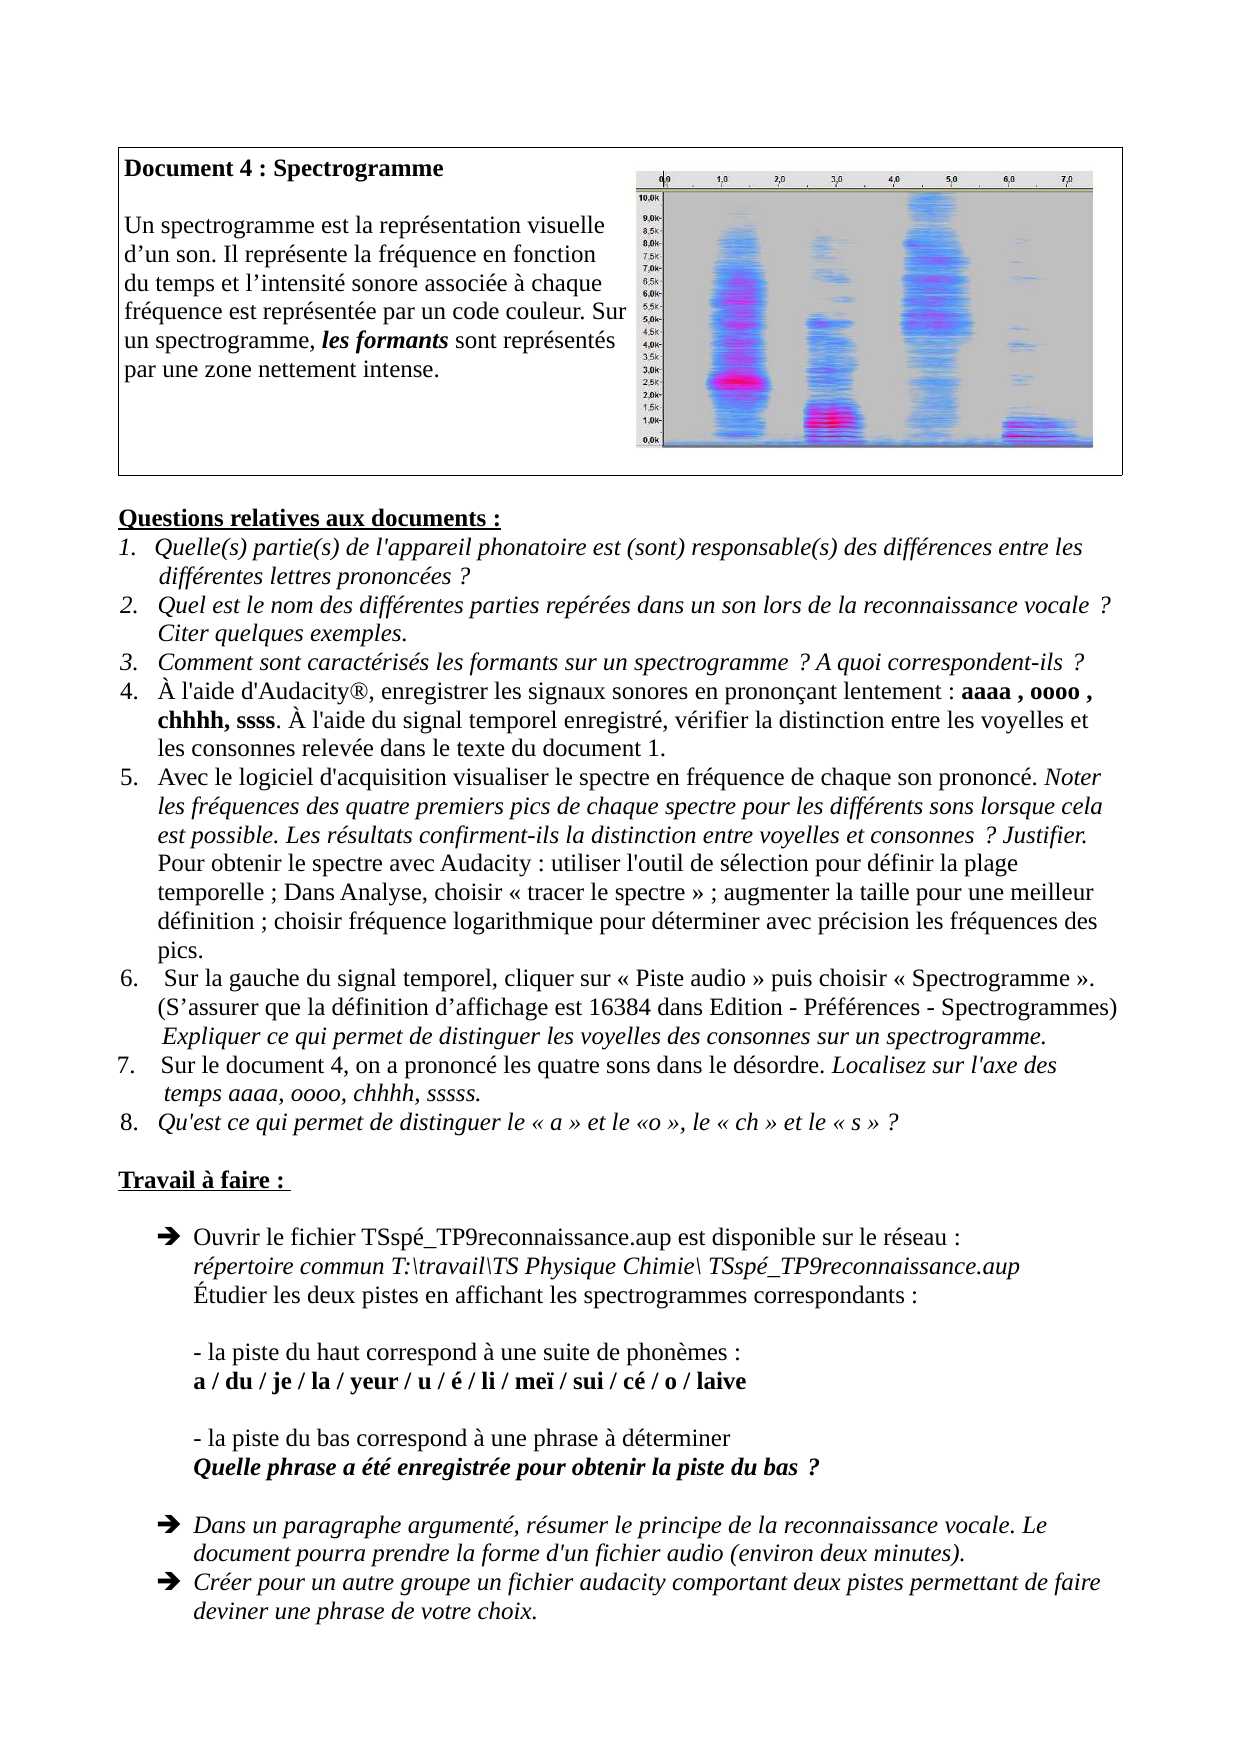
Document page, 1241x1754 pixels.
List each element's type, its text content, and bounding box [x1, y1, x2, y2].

list répertoire commun T:\travail\TS Physique Chimie\ TSspé_TP9reconnaissance.aup [156, 1251, 1122, 1280]
list Étudier les deux pistes en affichant les spectrogrammes correspondants : [156, 1280, 1122, 1308]
list 8. Qu'est ce qui permet de distinguer le « a » et le «o », le « ch » et le « s » ? [120, 1107, 1122, 1136]
list Quel est le nom des différentes parties repérées dans un son lors de la reconnaissance vocale ? Citer quelques exemples. [120, 590, 1122, 647]
list Dans un paragraphe argumenté, résumer le principe de la reconnaissance vocale. Le document pourra prendre la forme d'un fichier audio (environ deux minutes). [156, 1510, 1122, 1567]
table_header Document 4 : Spectrogramme Un spectrogramme est la représentation visuelle d’un son. Il représente la fréquence en fonction du temps et l’intensité sonore associée à chaque fréquence est représentée par un code couleur. Sur un spectrogramme, les formants sont représentés par une zone nettement intense. [119, 148, 1122, 475]
list Quelle phrase a été enregistrée pour obtenir la piste du bas ? [156, 1452, 1122, 1481]
list Sur la gauche du signal temporel, cliquer sur « Piste audio » puis choisir « Spectrogramme ». (S’assurer que la définition d’affichage est 16384 dans Edition - Préférences - Spectrogrammes) [120, 963, 1122, 1021]
text Expliquer ce qui permet de distinguer les voyelles des consonnes sur un spectrogramme. [118, 1021, 1122, 1050]
text Travail à faire : [118, 1165, 1122, 1193]
list Créer pour un autre groupe un fichier audacity comportant deux pistes permettant de faire deviner une phrase de votre choix. [156, 1567, 1122, 1625]
list Ouvrir le fichier TSspé_TP9reconnaissance.aup est disponible sur le réseau : [156, 1222, 1122, 1251]
text Questions relatives aux documents : [118, 503, 1122, 532]
list Quelle(s) partie(s) de l'appareil phonatoire est (sont) responsable(s) des différences entre les [118, 532, 1122, 561]
picture [627, 154, 1106, 469]
list - la piste du bas correspond à une phrase à déterminer [156, 1423, 1122, 1452]
list 7. Sur le document 4, on a prononcé les quatre sons dans le désordre. Localisez sur l'axe des [117, 1050, 1122, 1078]
list Comment sont caractérisés les formants sur un spectrogramme ? A quoi correspondent-ils ? [120, 647, 1122, 676]
list Avec le logiciel d'acquisition visualiser le spectre en fréquence de chaque son prononcé. Noter les fréquences des quatre premiers pics de chaque spectre pour les différents sons lorsque cela est possible. Les résultats confirment-ils la distinction entre voyelles et consonnes ? Justifier. [120, 762, 1122, 848]
list a / du / je / la / yeur / u / é / li / meï / sui / cé / o / laive [156, 1366, 1122, 1395]
list À l'aide d'Audacity®, enregistrer les signaux sonores en prononçant lentement : aaaa , oooo , chhhh, ssss. À l'aide du signal temporel enregistré, vérifier la distinction entre les voyelles et les consonnes relevée dans le texte du document 1. [120, 676, 1122, 762]
list - la piste du haut correspond à une suite de phonèmes : [156, 1337, 1122, 1366]
list temps aaaa, oooo, chhhh, sssss. [120, 1078, 1122, 1107]
list différentes lettres prononcées ? [115, 561, 1122, 590]
list Pour obtenir le spectre avec Audacity : utiliser l'outil de sélection pour définir la plage temporelle ; Dans Analyse, choisir « tracer le spectre » ; augmenter la taille pour une meilleur définition ; choisir fréquence logarithmique pour déterminer avec précision les fréquences des pics. [120, 848, 1122, 963]
